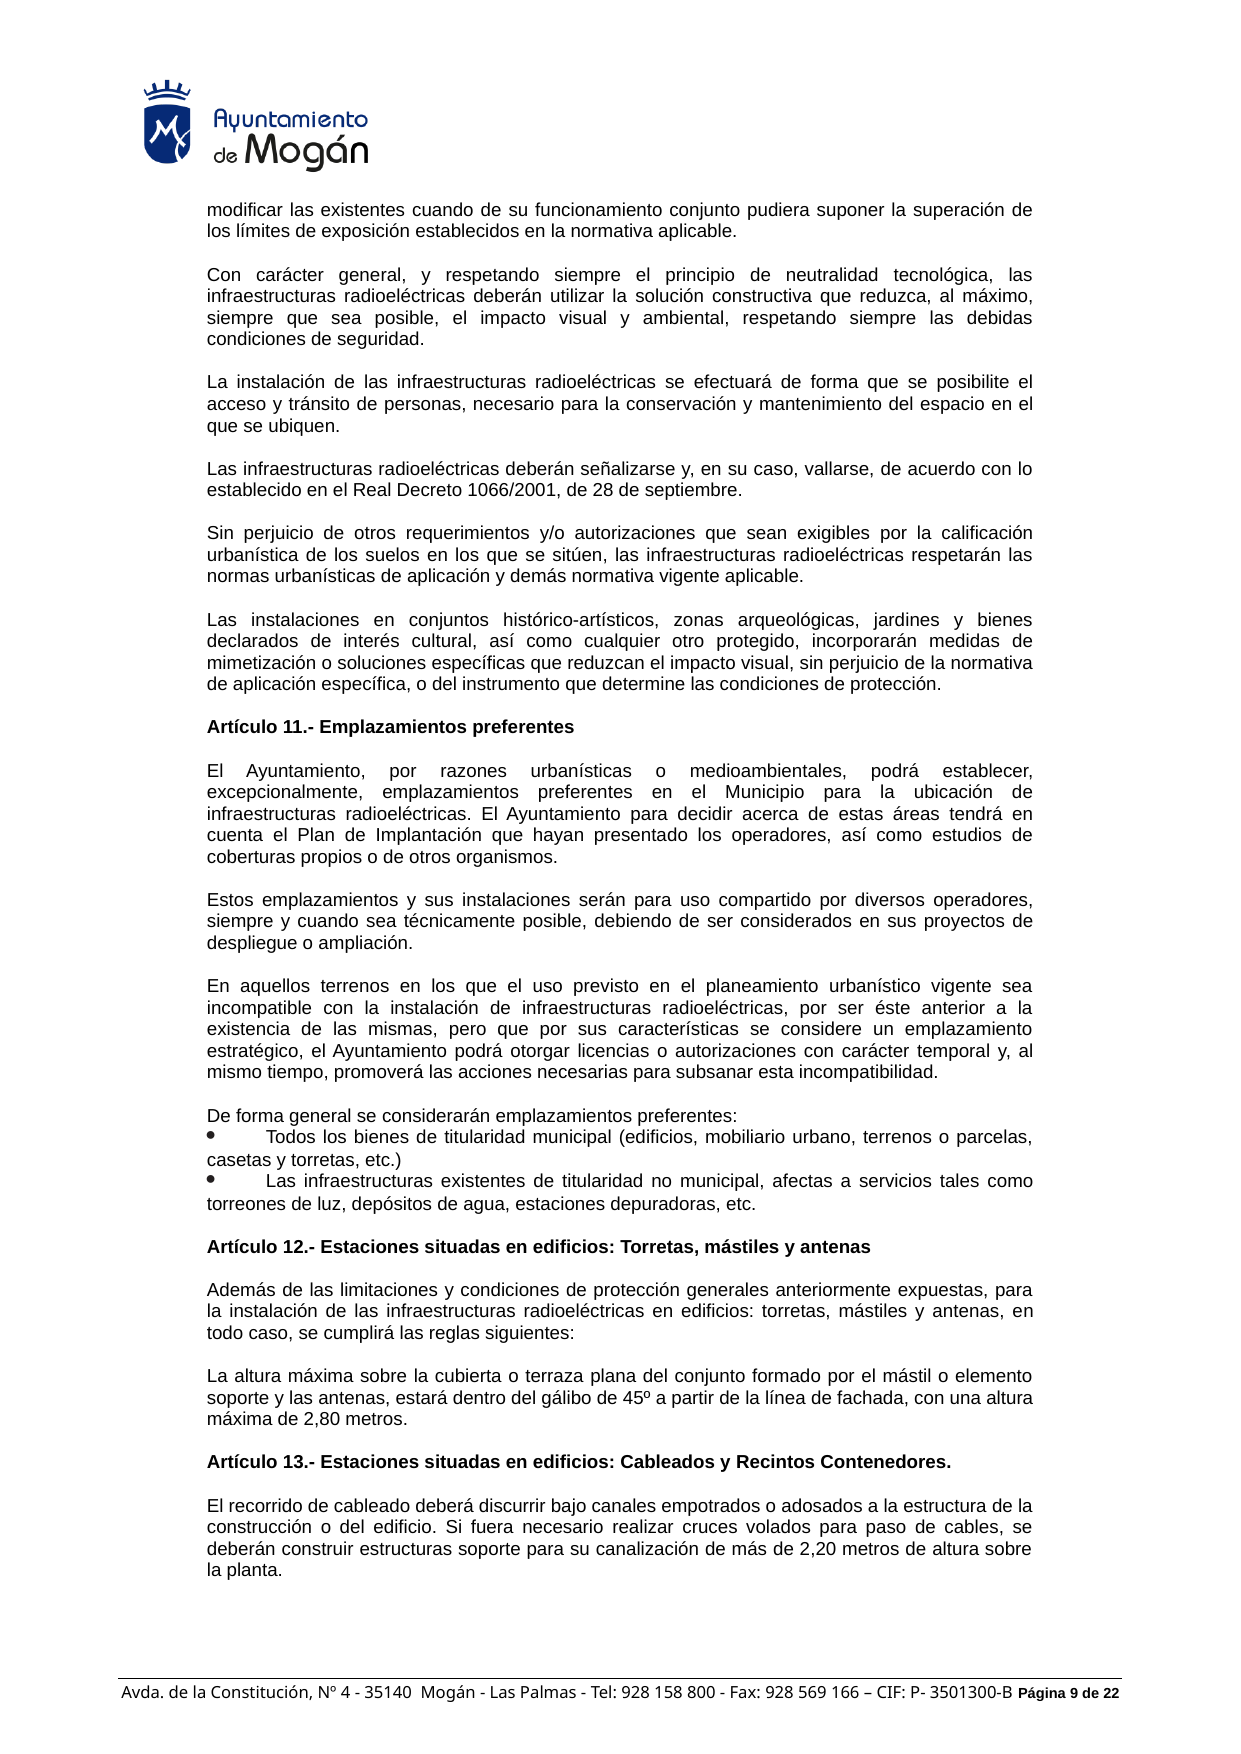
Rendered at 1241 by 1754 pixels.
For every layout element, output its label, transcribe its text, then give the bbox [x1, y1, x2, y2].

picture [129, 58, 385, 190]
list En aquellos terrenos en los que el uso previsto en el planeamiento urbanístico vigente sea incompatible con la instalación de infraestructuras radioeléctricas, por ser éste anterior a la existencia de las mismas, pero que por sus características se considere un emplazamiento estratégico, el Ayuntamiento podrá otorgar licencias o autorizaciones con carácter temporal y, al mismo tiempo, promoverá las acciones necesarias para subsanar esta incompatibilidad. [207, 975, 1033, 1083]
list Estos emplazamientos y sus instalaciones serán para uso compartido por diversos operadores, siempre y cuando sea técnicamente posible, debiendo de ser considerados en sus proyectos de despliegue o ampliación. [207, 889, 1033, 953]
list Las instalaciones en conjuntos histórico-artísticos, zonas arqueológicas, jardines y bienes declarados de interés cultural, así como cualquier otro protegido, incorporarán medidas de mimetización o soluciones específicas que reduzcan el impacto visual, sin perjuicio de la normativa de aplicación específica, o del instrumento que determine las condiciones de protección. [207, 608, 1033, 695]
list El Ayuntamiento, por razones urbanísticas o medioambientales, podrá establecer, excepcionalmente, emplazamientos preferentes en el Municipio para la ubicación de infraestructuras radioeléctricas. El Ayuntamiento para decidir acerca de estas áreas tendrá en cuenta el Plan de Implantación que hayan presentado los operadores, así como estudios de coberturas propios o de otros organismos. [207, 759, 1033, 867]
list Las infraestructuras existentes de titularidad no municipal, afectas a servicios tales como torreones de luz, depósitos de agua, estaciones depuradoras, etc. [207, 1170, 1033, 1214]
list De forma general se considerarán emplazamientos preferentes: [207, 1104, 1033, 1126]
list Con carácter general, y respetando siempre el principio de neutralidad tecnológica, las infraestructuras radioeléctricas deberán utilizar la solución constructiva que reduzca, al máximo, siempre que sea posible, el impacto visual y ambiental, respetando siempre las debidas condiciones de seguridad. [207, 263, 1033, 350]
text Artículo 13.- Estaciones situadas en edificios: Cableados y Recintos Contenedores. [207, 1451, 1033, 1473]
text El recorrido de cableado deberá discurrir bajo canales empotrados o adosados a la estructura de la construcción o del edificio. Si fuera necesario realizar cruces volados para paso de cables, se deberán construir estructuras soporte para su canalización de más de 2,20 metros de altura sobre la planta. [207, 1494, 1033, 1581]
list Sin perjuicio de otros requerimientos y/o autorizaciones que sean exigibles por la calificación urbanística de los suelos en los que se sitúen, las infraestructuras radioeléctricas respetarán las normas urbanísticas de aplicación y demás normativa vigente aplicable. [207, 522, 1033, 587]
list La instalación de las infraestructuras radioeléctricas se efectuará de forma que se posibilite el acceso y tránsito de personas, necesario para la conservación y mantenimiento del espacio en el que se ubiquen. [207, 371, 1033, 436]
list La altura máxima sobre la cubierta o terraza plana del conjunto formado por el mástil o elemento soporte y las antenas, estará dentro del gálibo de 45º a partir de la línea de fachada, con una altura máxima de 2,80 metros. [207, 1365, 1033, 1430]
text Además de las limitaciones y condiciones de protección generales anteriormente expuestas, para la instalación de las infraestructuras radioeléctricas en edificios: torretas, mástiles y antenas, en todo caso, se cumplirá las reglas siguientes: [207, 1279, 1033, 1343]
list Todos los bienes de titularidad municipal (edificios, mobiliario urbano, terrenos o parcelas, casetas y torretas, etc.) [207, 1126, 1033, 1170]
text Artículo 12.- Estaciones situadas en edificios: Torretas, mástiles y antenas [207, 1236, 1033, 1257]
text Artículo 11.- Emplazamientos preferentes [207, 716, 1033, 738]
list Las infraestructuras radioeléctricas deberán señalizarse y, en su caso, vallarse, de acuerdo con lo establecido en el Real Decreto 1066/2001, de 28 de septiembre. [207, 457, 1033, 501]
text modificar las existentes cuando de su funcionamiento conjunto pudiera suponer la superación de los límites de exposición establecidos en la normativa aplicable. [207, 199, 1033, 242]
